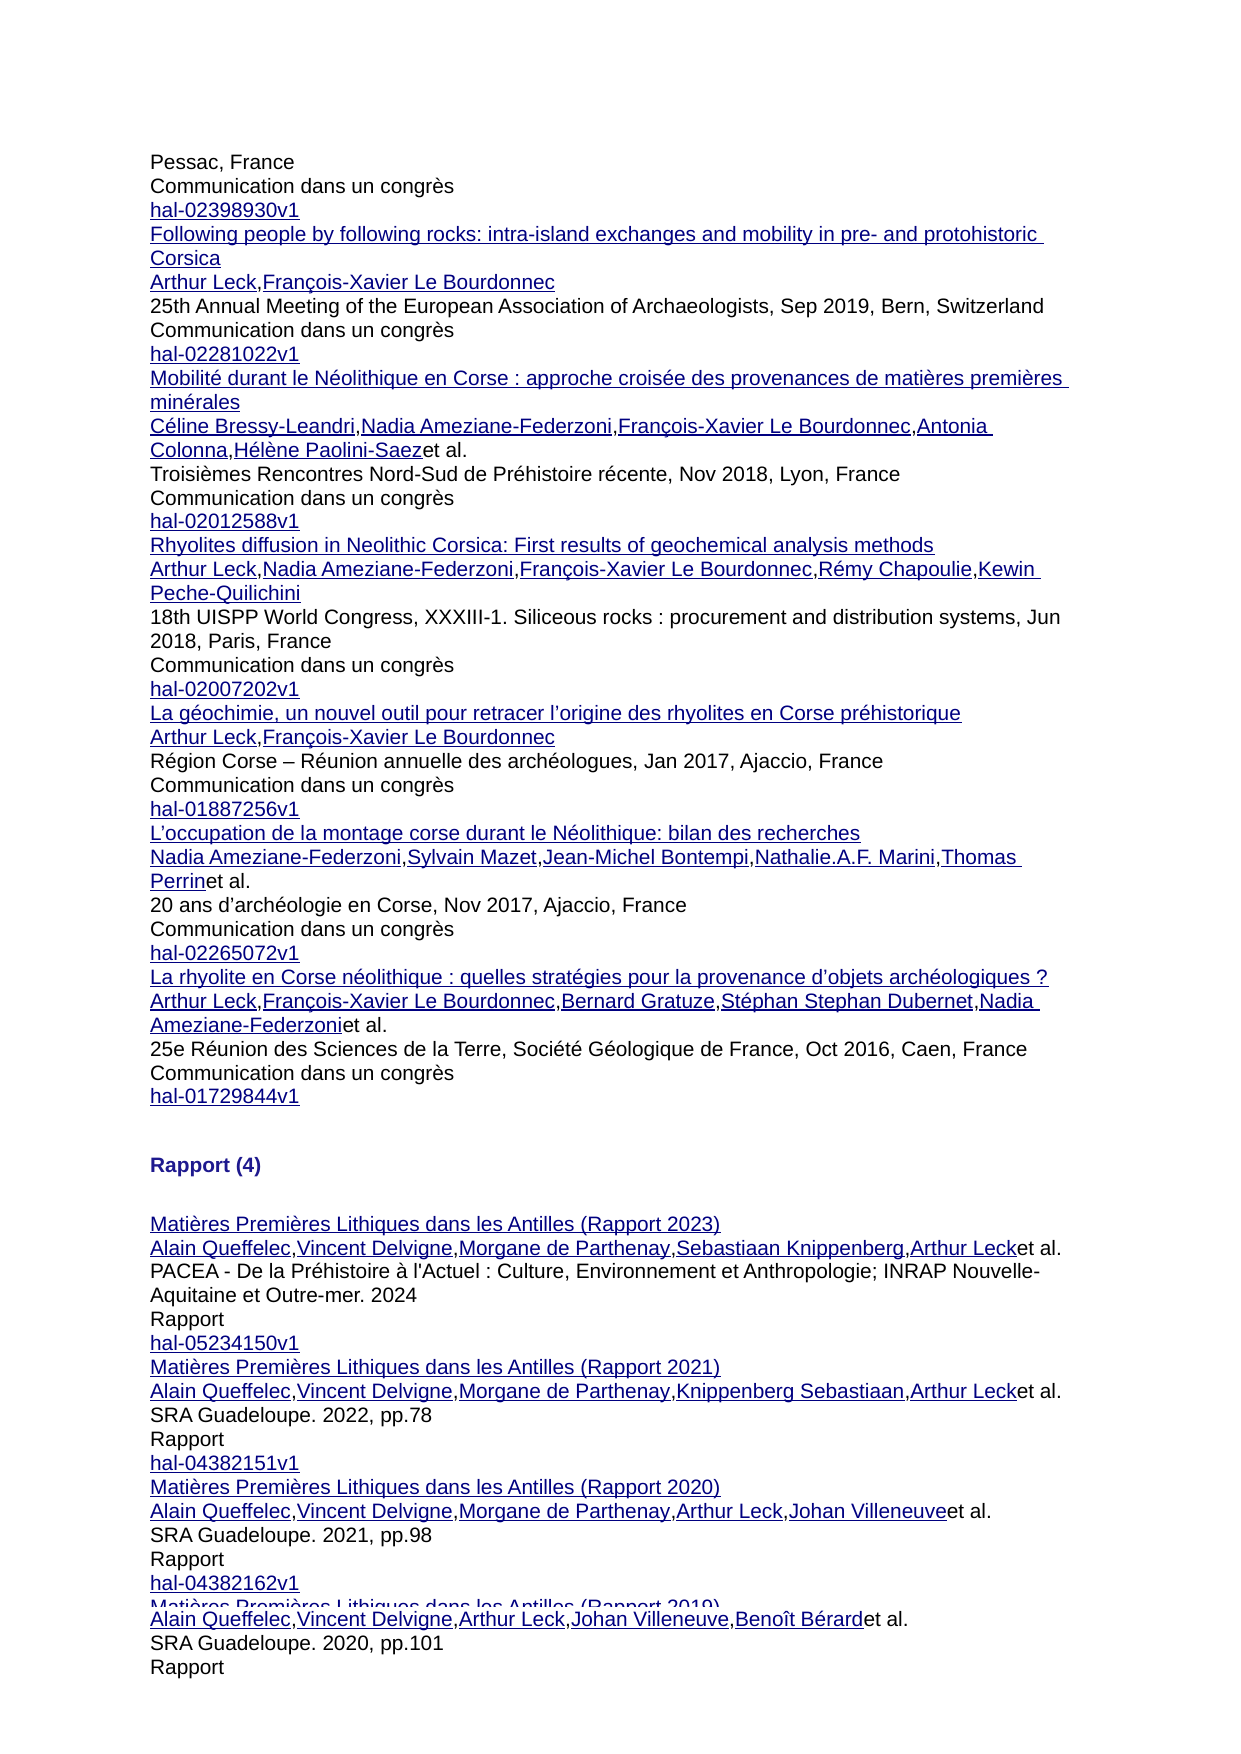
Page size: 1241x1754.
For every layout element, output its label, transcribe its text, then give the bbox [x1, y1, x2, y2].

table_header Matières Premières Lithiques dans les Antilles (Rapport 2023) Alain Queffelec,Vincent Delvigne,Morgane de Parthenay,Sebastiaan Knippenberg,Arthur Lecket al. PACEA - De la Préhistoire à l'Actuel : Culture, Environnement et Anthropologie; INRAP Nouvelle-Aquitaine et Outre-mer. 2024 Rapport hal-05234150v1 [150, 1211, 1090, 1355]
table_cell Pessac, France Communication dans un congrès hal-02398930v1 [150, 150, 1090, 222]
table_cell Mobilité durant le Néolithique en Corse : approche croisée des provenances de matières premières minérales Céline Bressy-Leandri,Nadia Ameziane-Federzoni,François-Xavier Le Bourdonnec,Antonia Colonna,Hélène Paolini-Saezet al. Troisièmes Rencontres Nord-Sud de Préhistoire récente, Nov 2018, Lyon, France Communication dans un congrès hal-02012588v1 [150, 366, 1090, 533]
table_cell L’occupation de la montage corse durant le Néolithique: bilan des recherches Nadia Ameziane-Federzoni,Sylvain Mazet,Jean-Michel Bontempi,Nathalie.A.F. Marini,Thomas Perrinet al. 20 ans d’archéologie en Corse, Nov 2017, Ajaccio, France Communication dans un congrès hal-02265072v1 [150, 821, 1090, 964]
table_cell Rhyolites diffusion in Neolithic Corsica: First results of geochemical analysis methods Arthur Leck,Nadia Ameziane-Federzoni,François-Xavier Le Bourdonnec,Rémy Chapoulie,Kewin Peche-Quilichini 18th UISPP World Congress, XXXIII-1. Siliceous rocks : procurement and distribution systems, Jun 2018, Paris, France Communication dans un congrès hal-02007202v1 [150, 533, 1090, 701]
table_cell Matières Premières Lithiques dans les Antilles (Rapport 2021) Alain Queffelec,Vincent Delvigne,Morgane de Parthenay,Knippenberg Sebastiaan,Arthur Lecket al. SRA Guadeloupe. 2022, pp.78 Rapport hal-04382151v1 [150, 1355, 1090, 1475]
table_cell Following people by following rocks: intra-island exchanges and mobility in pre- and protohistoric Corsica Arthur Leck,François-Xavier Le Bourdonnec 25th Annual Meeting of the European Association of Archaeologists, Sep 2019, Bern, Switzerland Communication dans un congrès hal-02281022v1 [150, 222, 1090, 366]
table_cell Matières Premières Lithiques dans les Antilles (Rapport 2019) Alain Queffelec,Vincent Delvigne,Arthur Leck,Johan Villeneuve,Benoît Bérardet al. SRA Guadeloupe. 2020, pp.101 Rapport [150, 1595, 1090, 1679]
table_cell La géochimie, un nouvel outil pour retracer l’origine des rhyolites en Corse préhistorique Arthur Leck,François-Xavier Le Bourdonnec Région Corse – Réunion annuelle des archéologues, Jan 2017, Ajaccio, France Communication dans un congrès hal-01887256v1 [150, 701, 1090, 821]
table_cell Matières Premières Lithiques dans les Antilles (Rapport 2020) Alain Queffelec,Vincent Delvigne,Morgane de Parthenay,Arthur Leck,Johan Villeneuveet al. SRA Guadeloupe. 2021, pp.98 Rapport hal-04382162v1 [150, 1475, 1090, 1595]
subtitle Rapport (4) [150, 1153, 1090, 1177]
table_cell La rhyolite en Corse néolithique : quelles stratégies pour la provenance d’objets archéologiques ? Arthur Leck,François-Xavier Le Bourdonnec,Bernard Gratuze,Stéphan Stephan Dubernet,Nadia Ameziane-Federzoniet al. 25e Réunion des Sciences de la Terre, Société Géologique de France, Oct 2016, Caen, France Communication dans un congrès hal-01729844v1 [150, 965, 1090, 1108]
